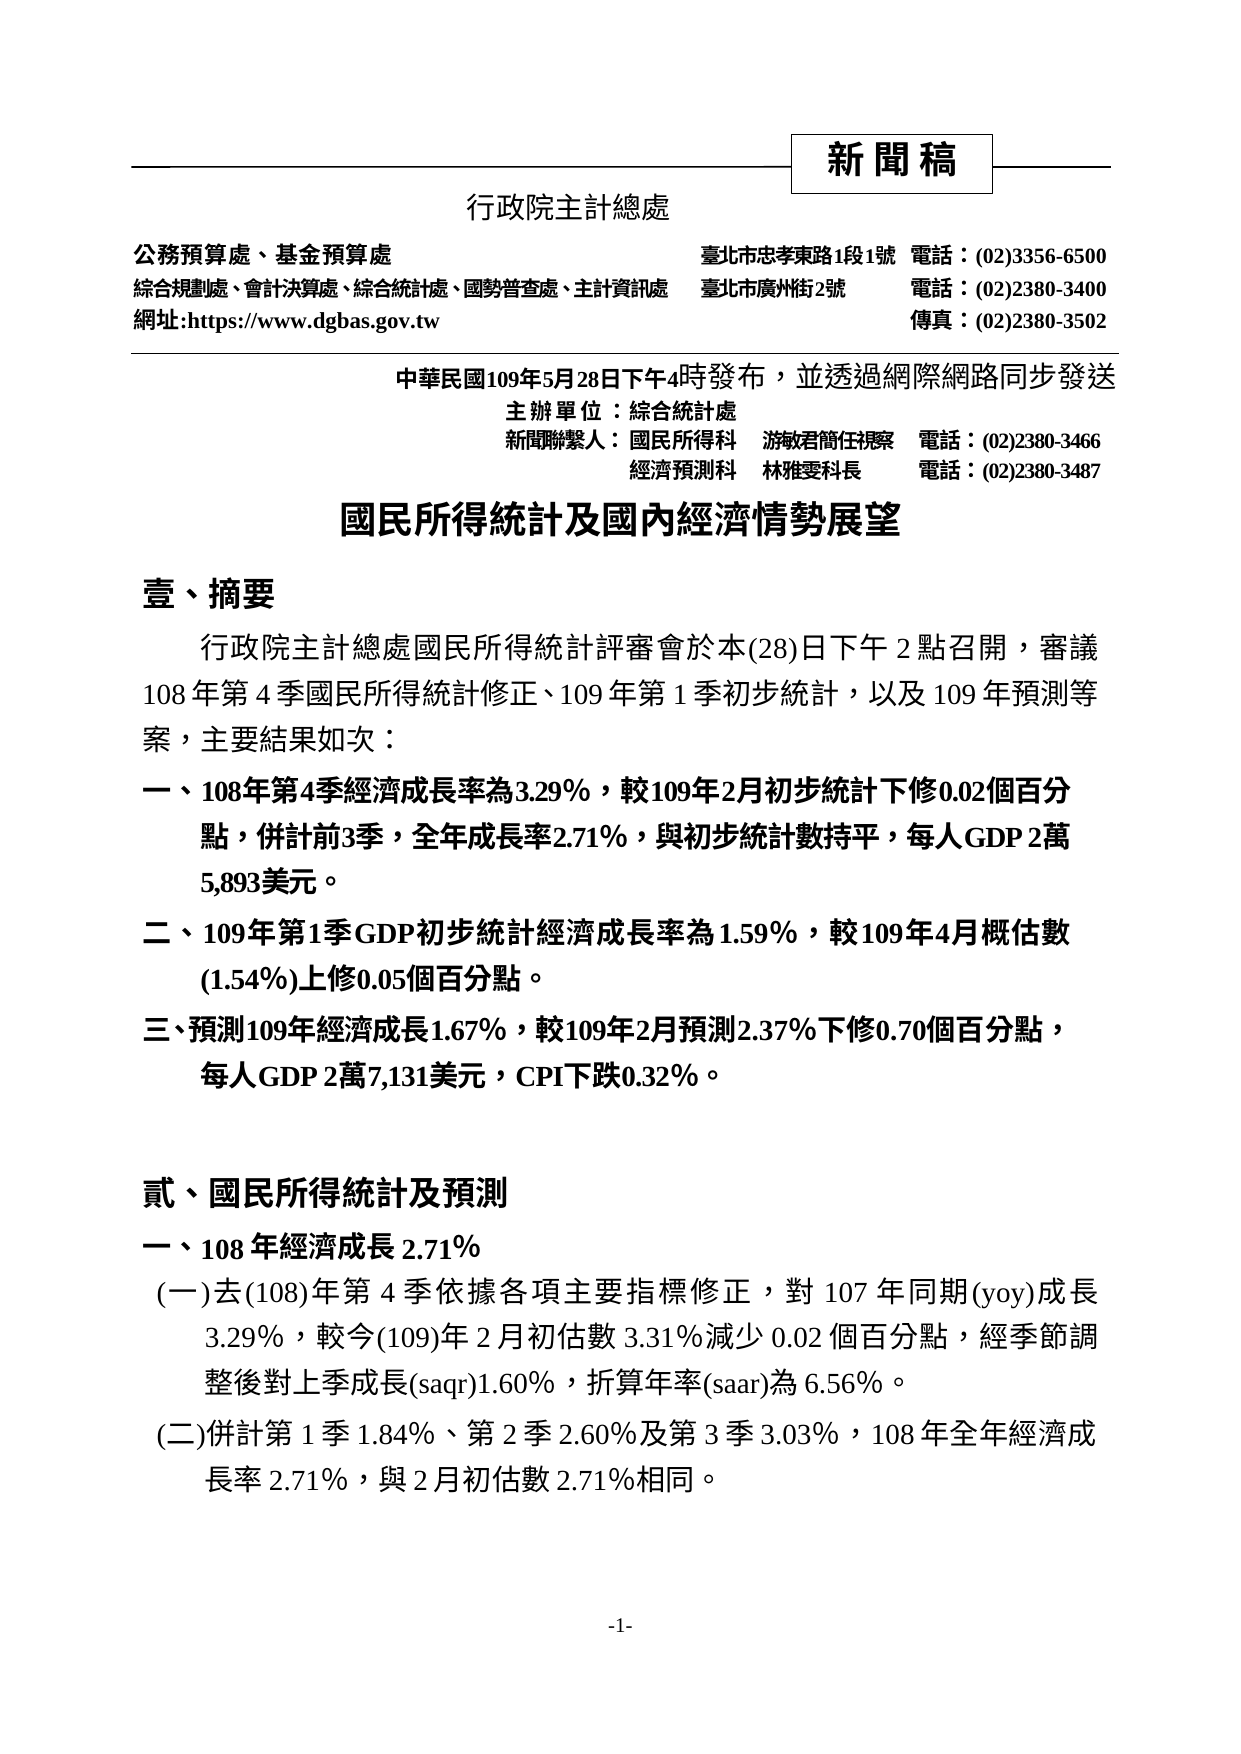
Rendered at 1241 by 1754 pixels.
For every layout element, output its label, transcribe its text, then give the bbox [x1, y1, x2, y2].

table_cell [505, 453, 629, 483]
text (二)併計第1季1.84％、第2季2.60％及第3季3.03％，108年全年經濟成長率2.71％，與2月初估數2.71％相同。 [156, 1408, 1098, 1499]
table_cell 傳真：(02)2380-3502 [906, 304, 1109, 336]
text (一)去(108)年第4季依據各項主要指標修正，對107年同期(yoy)成長3.29％，較今(109)年2月初估數3.31％減少0.02個百分點，經季節調整後對上季成長(saqr)1.60％，折算年率(saar)為6.56％。 [156, 1265, 1098, 1403]
subtitle 一、108年第4季經濟成長率為3.29％，較109年2月初步統計下修0.02個百分點，併計前3季，全年成長率2.71％，與初步統計數持平，每人GDP 2萬5,893美元。 [142, 764, 1072, 901]
table_cell 電話：(02)2380-3466 [910, 424, 1116, 453]
subtitle 三、預測109年經濟成長1.67％，較109年2月預測2.37％下修0.70個百分點，每人GDP 2萬7,131美元，CPI下跌0.32％。 [142, 1003, 1072, 1095]
text 行政院主計總處國民所得統計評審會於本(28)日下午2點召開，審議108年第4季國民所得統計修正、109年第1季初步統計，以及109年預測等案，主要結果如次： [142, 621, 1098, 759]
subtitle 貳、國民所得統計及預測 [142, 1166, 1098, 1214]
table_cell 電話：(02)2380-3400 [906, 271, 1109, 303]
table_cell 經濟預測科 [629, 453, 762, 483]
table_header 綜合統計處 [629, 394, 1116, 424]
table_cell 國民所得科 [629, 424, 762, 453]
text 一、108年經濟成長2.71％ [142, 1219, 1098, 1265]
text 中華民國109年5月28日下午4時發布，並透過網際網路同步發送 [142, 361, 1116, 394]
table_cell 電話：(02)2380-3487 [910, 453, 1116, 483]
table_cell 林雅雯科長 [762, 453, 909, 483]
table_cell 臺北市廣州街2號 [675, 271, 906, 303]
text 行政院主計總處 [142, 188, 1156, 226]
table_header 電話：(02)3356-6500 [906, 239, 1109, 271]
table_cell 新聞聯繫人： [505, 424, 629, 453]
table_cell 網址:https://www.dgbas.gov.tw [131, 304, 906, 336]
table_cell 游敏君簡任視察 [762, 424, 909, 453]
subtitle 壹、摘要 [142, 568, 1098, 616]
table_header 公務預算處、基金預算處 [131, 239, 674, 271]
picture [792, 135, 992, 193]
table_cell 綜合規劃處、會計決算處、綜合統計處、國勢普查處、主計資訊處 [131, 271, 674, 303]
subtitle 二、109年第1季GDP初步統計經濟成長率為1.59％，較109年4月概估數(1.54％)上修0.05個百分點。 [142, 906, 1072, 998]
table_header 主辦單位： [505, 394, 629, 424]
text 國民所得統計及國內經濟情勢展望 [142, 495, 1098, 543]
table_header 臺北市忠孝東路1段1號 [675, 239, 906, 271]
